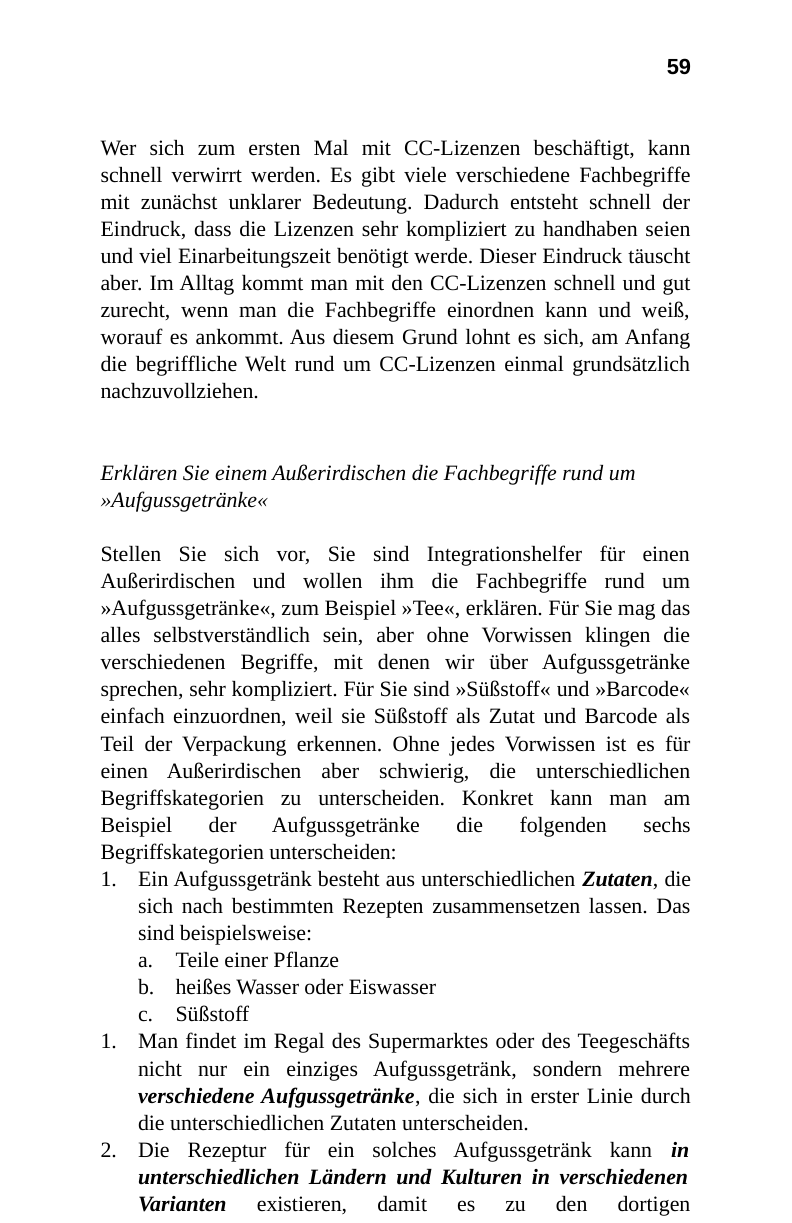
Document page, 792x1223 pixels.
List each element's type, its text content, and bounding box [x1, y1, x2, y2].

list heißes Wasser oder Eiswasser [138, 973, 691, 1000]
text Stellen Sie sich vor, Sie sind Integrationshelfer für einen Außerirdischen und wollen ihm die Fachbegriffe rund um »Aufgussgetränke«, zum Beispiel »Tee«, erklären. Für Sie mag das alles selbstverständlich sein, aber ohne Vorwissen klingen die verschiedenen Begriffe, mit denen wir über Aufgussgetränke sprechen, sehr kompliziert. Für Sie sind »Süßstoff« und »Barcode« einfach einzuordnen, weil sie Süßstoff als Zutat und Barcode als Teil der Verpackung erkennen. Ohne jedes Vorwissen ist es für einen Außerirdischen aber schwierig, die unterschiedlichen Begriffskategorien zu unterscheiden. Konkret kann man am Beispiel der Aufgussgetränke die folgenden sechs Begriffskategorien unterscheiden: [100, 540, 691, 865]
list Ein Aufgussgetränk besteht aus unterschiedlichen Zutaten, die sich nach bestimmten Rezepten zusammensetzen lassen. Das sind beispielsweise: [100, 865, 691, 946]
subtitle Erklären Sie einem Außerirdischen die Fachbegriffe rund um »Aufgussgetränke« [100, 458, 691, 513]
list Teile einer Pflanze [138, 946, 691, 973]
list Süßstoff [138, 1000, 691, 1027]
list Die Rezeptur für ein solches Aufgussgetränk kann in unterschiedlichen Ländern und Kulturen in verschiedenen Varianten existieren, damit es zu den dortigen [100, 1136, 691, 1217]
text Wer sich zum ersten Mal mit CC-Lizenzen beschäftigt, kann schnell verwirrt werden. Es gibt viele verschiedene Fachbegriffe mit zunächst unklarer Bedeutung. Dadurch entsteht schnell der Eindruck, dass die Lizenzen sehr kompliziert zu handhaben seien und viel Einarbeitungszeit benötigt werde. Dieser Eindruck täuscht aber. Im Alltag kommt man mit den CC-Lizenzen schnell und gut zurecht, wenn man die Fachbegriffe einordnen kann und weiß, worauf es ankommt. Aus diesem Grund lohnt es sich, am Anfang die begriffliche Welt rund um CC-Lizenzen einmal grundsätzlich nachzuvollziehen. [100, 133, 691, 404]
list Man findet im Regal des Supermarktes oder des Teegeschäfts nicht nur ein einziges Aufgussgetränk, sondern mehrere verschiedene Aufgussgetränke, die sich in erster Linie durch die unterschiedlichen Zutaten unterscheiden. [100, 1027, 691, 1136]
